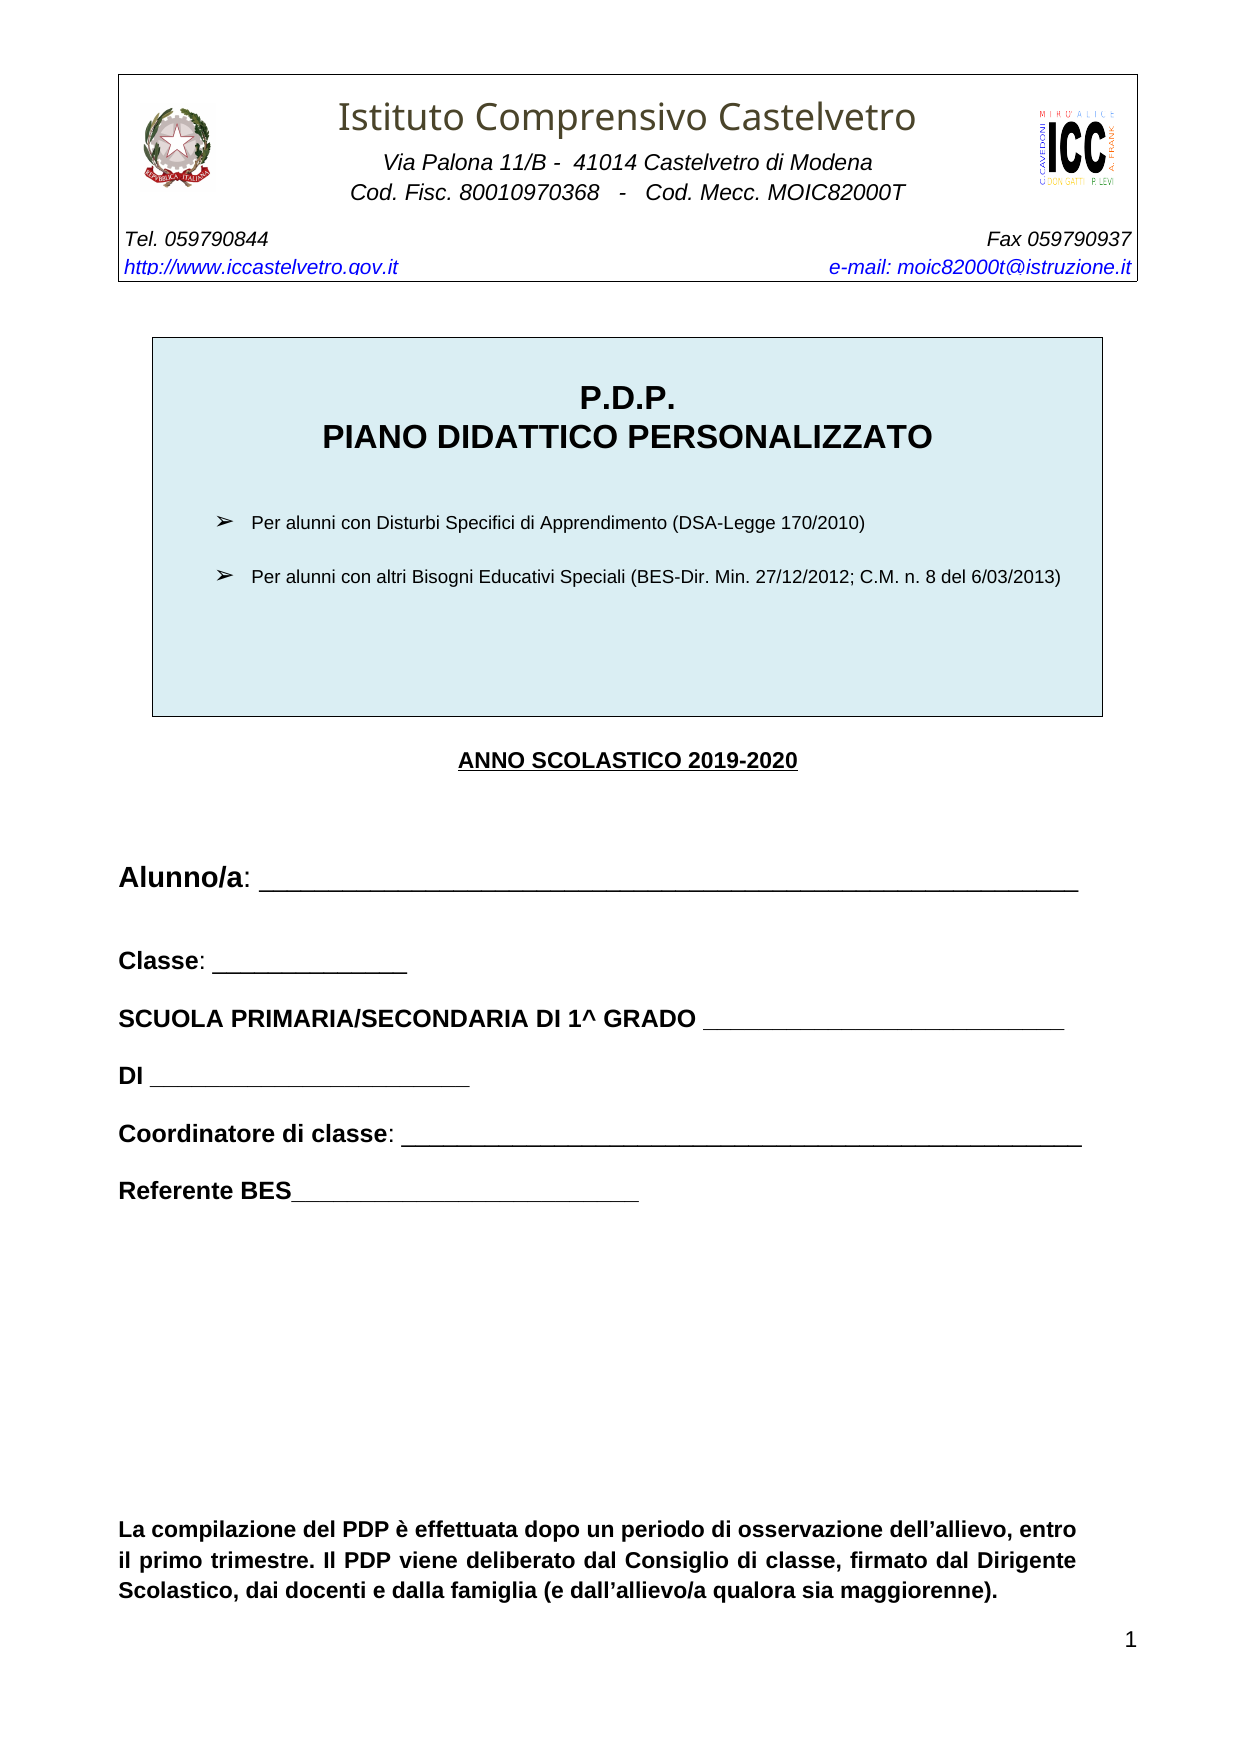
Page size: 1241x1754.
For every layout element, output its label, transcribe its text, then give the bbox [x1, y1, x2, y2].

text Alunno/a: ___________________________________________________________ [118, 860, 1137, 893]
text ANNO SCOLASTICO 2019-2020 [118, 747, 1137, 773]
text Referente BES_________________________ [118, 1176, 1137, 1205]
table_header P.D.P. PIANO DIDATTICO PERSONALIZZATO Per alunni con Disturbi Specifici di Apprendimento (DSA-Legge 170/2010) Per alunni con altri Bisogni Educativi Speciali (BES-Dir. Min. 27/12/2012; C.M. n. 8 del 6/03/2013) [153, 338, 1102, 716]
picture [140, 103, 216, 192]
text Coordinatore di classe: _________________________________________________ [118, 1119, 1137, 1147]
table_cell Fax 059790937 e-mail: moic82000t@istruzione.it [628, 221, 1137, 281]
table_header Istituto Comprensivo Castelvetro Via Palona 11/B - 41014 Castelvetro di Modena Cod. Fisc. 80010970368 - Cod. Mecc. MOIC82000T [238, 75, 1017, 221]
table_header [1017, 75, 1137, 221]
picture [1040, 111, 1114, 185]
text La compilazione del PDP è effettuata dopo un periodo di osservazione dell’allievo, entro il primo trimestre. Il PDP viene deliberato dal Consiglio di classe, firmato dal Dirigente Scolastico, dai docenti e dalla famiglia (e dall’allievo/a qualora sia maggiorenne). [118, 1516, 1078, 1603]
text DI _______________________ [118, 1061, 1137, 1090]
text SCUOLA PRIMARIA/SECONDARIA DI 1^ GRADO __________________________ [118, 1004, 1137, 1032]
table_cell Tel. 059790844 http://www.iccastelvetro.gov.it [119, 221, 627, 281]
text Classe: ______________ [118, 946, 1137, 975]
table_header [119, 75, 238, 221]
